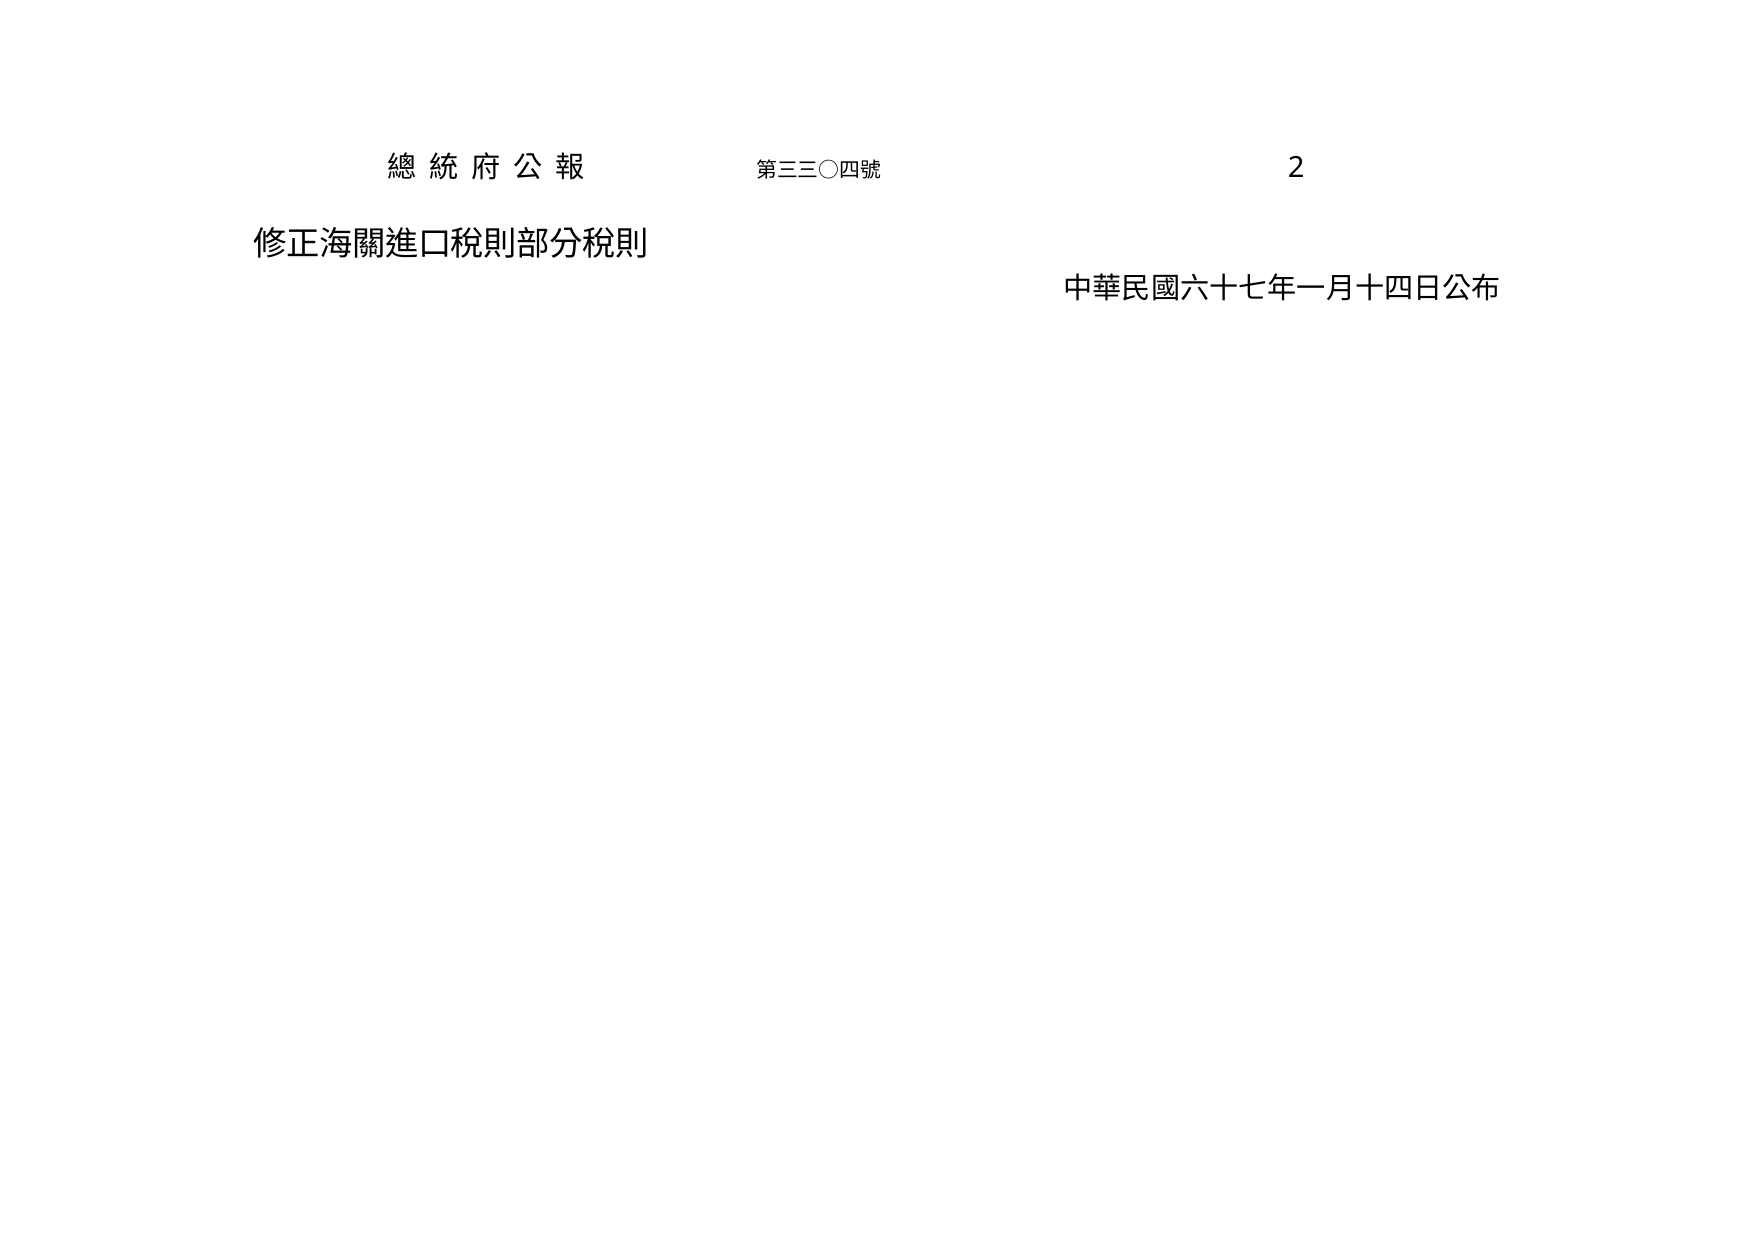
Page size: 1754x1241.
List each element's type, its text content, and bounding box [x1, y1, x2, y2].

text 中華民國六十七年一月十四日公布 [195, 268, 1501, 306]
text 修正海關進口稅則部分稅則 [253, 222, 1559, 263]
